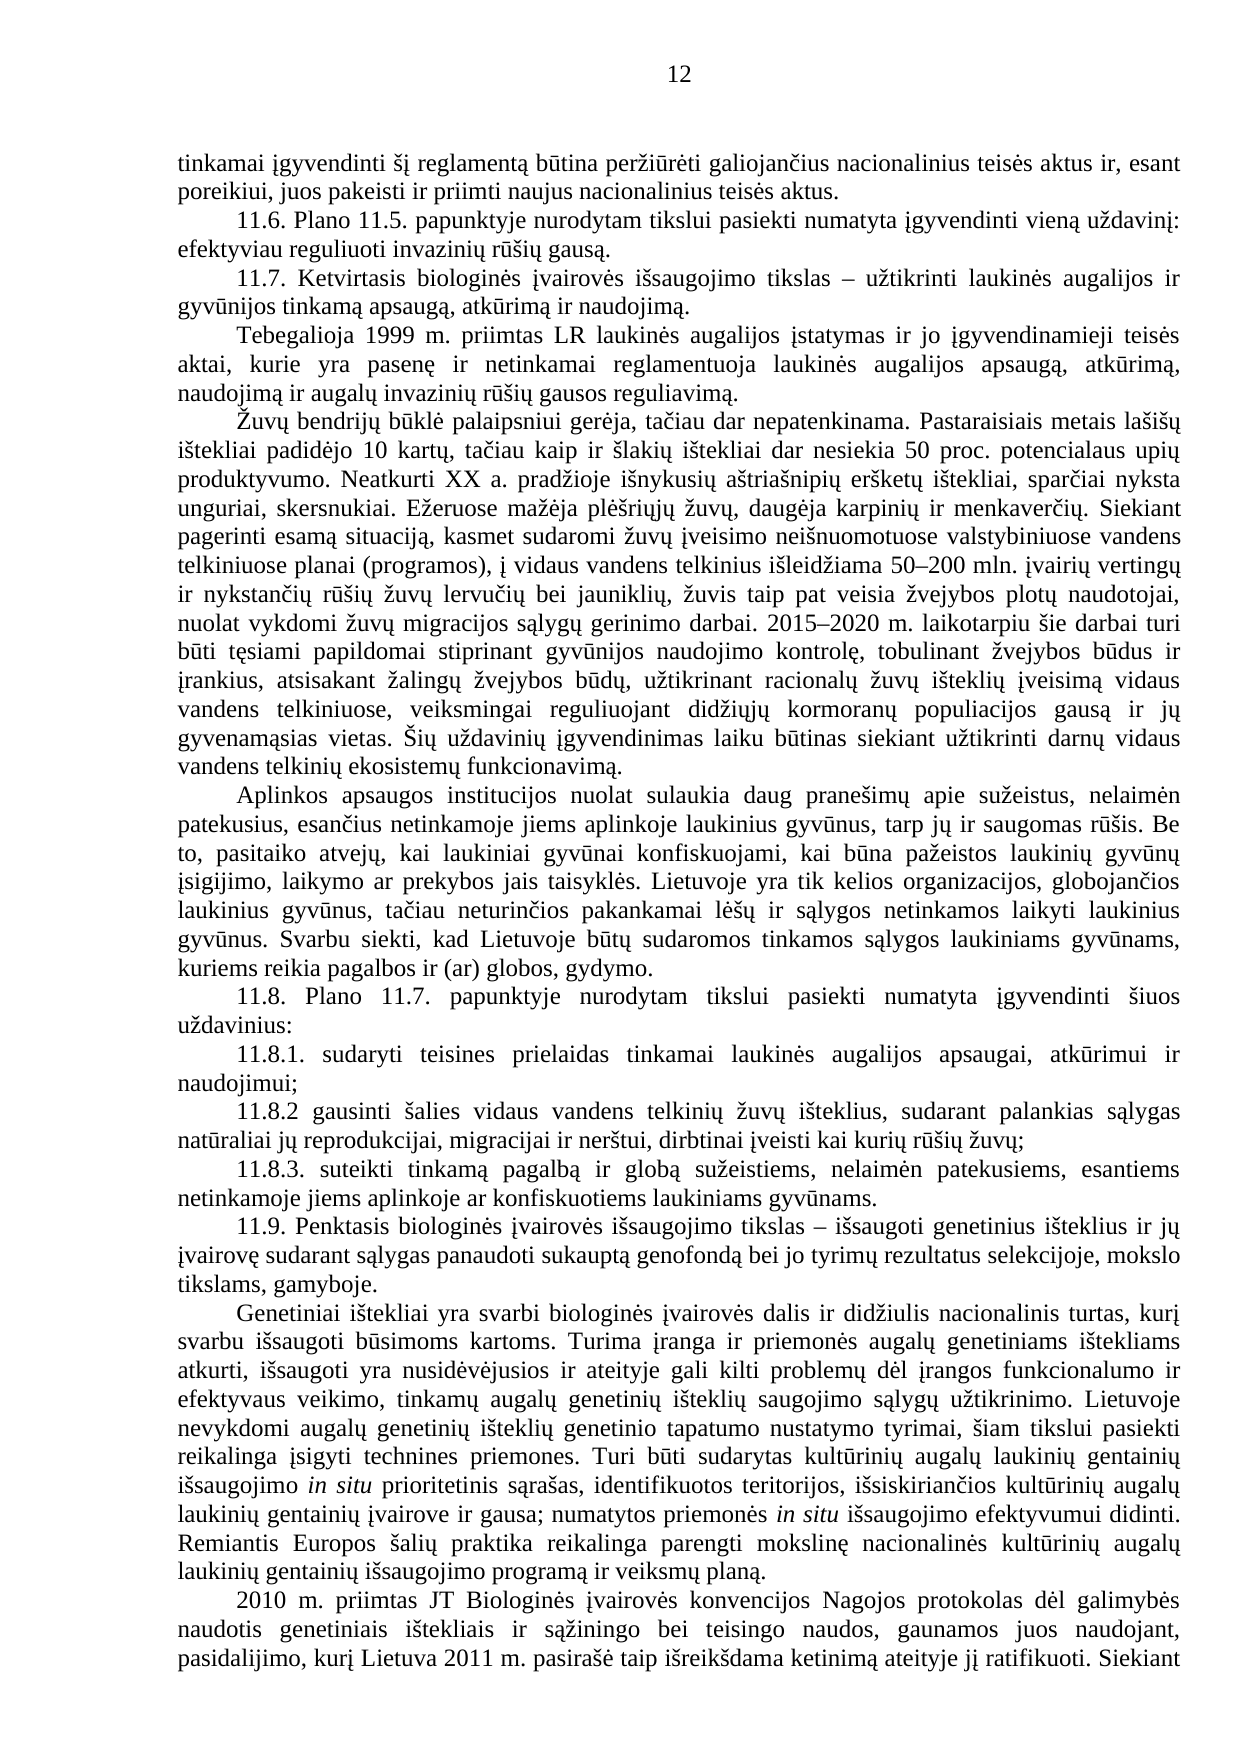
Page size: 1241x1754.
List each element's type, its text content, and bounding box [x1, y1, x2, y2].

text 11.8.1. sudaryti teisines prielaidas tinkamai laukinės augalijos apsaugai, atkūrimui ir naudojimui; [177, 1039, 1181, 1096]
text 2010 m. priimtas JT Biologinės įvairovės konvencijos Nagojos protokolas dėl galimybės naudotis genetiniais ištekliais ir sąžiningo bei teisingo naudos, gaunamos juos naudojant, pasidalijimo, kurį Lietuva 2011 m. pasirašė taip išreikšdama ketinimą ateityje jį ratifikuoti. Siekiant [177, 1585, 1181, 1671]
text Tebegalioja 1999 m. priimtas LR laukinės augalijos įstatymas ir jo įgyvendinamieji teisės aktai, kurie yra pasenę ir netinkamai reglamentuoja laukinės augalijos apsaugą, atkūrimą, naudojimą ir augalų invazinių rūšių gausos reguliavimą. [177, 320, 1181, 406]
text 11.9. Penktasis biologinės įvairovės išsaugojimo tikslas – išsaugoti genetinius išteklius ir jų įvairovę sudarant sąlygas panaudoti sukauptą genofondą bei jo tyrimų rezultatus selekcijoje, mokslo tikslams, gamyboje. [177, 1211, 1181, 1298]
text 11.6. Plano 11.5. papunktyje nurodytam tikslui pasiekti numatyta įgyvendinti vieną uždavinį: efektyviau reguliuoti invazinių rūšių gausą. [177, 205, 1181, 263]
text 11.8.2 gausinti šalies vidaus vandens telkinių žuvų išteklius, sudarant palankias sąlygas natūraliai jų reprodukcijai, migracijai ir nerštui, dirbtinai įveisti kai kurių rūšių žuvų; [177, 1096, 1181, 1154]
text 11.7. Ketvirtasis biologinės įvairovės išsaugojimo tikslas – užtikrinti laukinės augalijos ir gyvūnijos tinkamą apsaugą, atkūrimą ir naudojimą. [177, 263, 1181, 320]
text Genetiniai ištekliai yra svarbi biologinės įvairovės dalis ir didžiulis nacionalinis turtas, kurį svarbu išsaugoti būsimoms kartoms. Turima įranga ir priemonės augalų genetiniams ištekliams atkurti, išsaugoti yra nusidėvėjusios ir ateityje gali kilti problemų dėl įrangos funkcionalumo ir efektyvaus veikimo, tinkamų augalų genetinių išteklių saugojimo sąlygų užtikrinimo. Lietuvoje nevykdomi augalų genetinių išteklių genetinio tapatumo nustatymo tyrimai, šiam tikslui pasiekti reikalinga įsigyti technines priemones. Turi būti sudarytas kultūrinių augalų laukinių gentainių išsaugojimo in situ prioritetinis sąrašas, identifikuotos teritorijos, išsiskiriančios kultūrinių augalų laukinių gentainių įvairove ir gausa; numatytos priemonės in situ išsaugojimo efektyvumui didinti. Remiantis Europos šalių praktika reikalinga parengti mokslinę nacionalinės kultūrinių augalų laukinių gentainių išsaugojimo programą ir veiksmų planą. [177, 1298, 1181, 1585]
text tinkamai įgyvendinti šį reglamentą būtina peržiūrėti galiojančius nacionalinius teisės aktus ir, esant poreikiui, juos pakeisti ir priimti naujus nacionalinius teisės aktus. [177, 148, 1181, 205]
text 11.8.3. suteikti tinkamą pagalbą ir globą sužeistiems, nelaimėn patekusiems, esantiems netinkamoje jiems aplinkoje ar konfiskuotiems laukiniams gyvūnams. [177, 1154, 1181, 1211]
text 11.8. Plano 11.7. papunktyje nurodytam tikslui pasiekti numatyta įgyvendinti šiuos uždavinius: [177, 981, 1181, 1039]
text Žuvų bendrijų būklė palaipsniui gerėja, tačiau dar nepatenkinama. Pastaraisiais metais lašišų ištekliai padidėjo 10 kartų, tačiau kaip ir šlakių ištekliai dar nesiekia 50 proc. potencialaus upių produktyvumo. Neatkurti XX a. pradžioje išnykusių aštriašnipių eršketų ištekliai, sparčiai nyksta unguriai, skersnukiai. Ežeruose mažėja plėšriųjų žuvų, daugėja karpinių ir menkaverčių. Siekiant pagerinti esamą situaciją, kasmet sudaromi žuvų įveisimo neišnuomotuose valstybiniuose vandens telkiniuose planai (programos), į vidaus vandens telkinius išleidžiama 50–200 mln. įvairių vertingų ir nykstančių rūšių žuvų lervučių bei jauniklių, žuvis taip pat veisia žvejybos plotų naudotojai, nuolat vykdomi žuvų migracijos sąlygų gerinimo darbai. 2015–2020 m. laikotarpiu šie darbai turi būti tęsiami papildomai stiprinant gyvūnijos naudojimo kontrolę, tobulinant žvejybos būdus ir įrankius, atsisakant žalingų žvejybos būdų, užtikrinant racionalų žuvų išteklių įveisimą vidaus vandens telkiniuose, veiksmingai reguliuojant didžiųjų kormoranų populiacijos gausą ir jų gyvenamąsias vietas. Šių uždavinių įgyvendinimas laiku būtinas siekiant užtikrinti darnų vidaus vandens telkinių ekosistemų funkcionavimą. [177, 406, 1181, 780]
text Aplinkos apsaugos institucijos nuolat sulaukia daug pranešimų apie sužeistus, nelaimėn patekusius, esančius netinkamoje jiems aplinkoje laukinius gyvūnus, tarp jų ir saugomas rūšis. Be to, pasitaiko atvejų, kai laukiniai gyvūnai konfiskuojami, kai būna pažeistos laukinių gyvūnų įsigijimo, laikymo ar prekybos jais taisyklės. Lietuvoje yra tik kelios organizacijos, globojančios laukinius gyvūnus, tačiau neturinčios pakankamai lėšų ir sąlygos netinkamos laikyti laukinius gyvūnus. Svarbu siekti, kad Lietuvoje būtų sudaromos tinkamos sąlygos laukiniams gyvūnams, kuriems reikia pagalbos ir (ar) globos, gydymo. [177, 780, 1181, 981]
